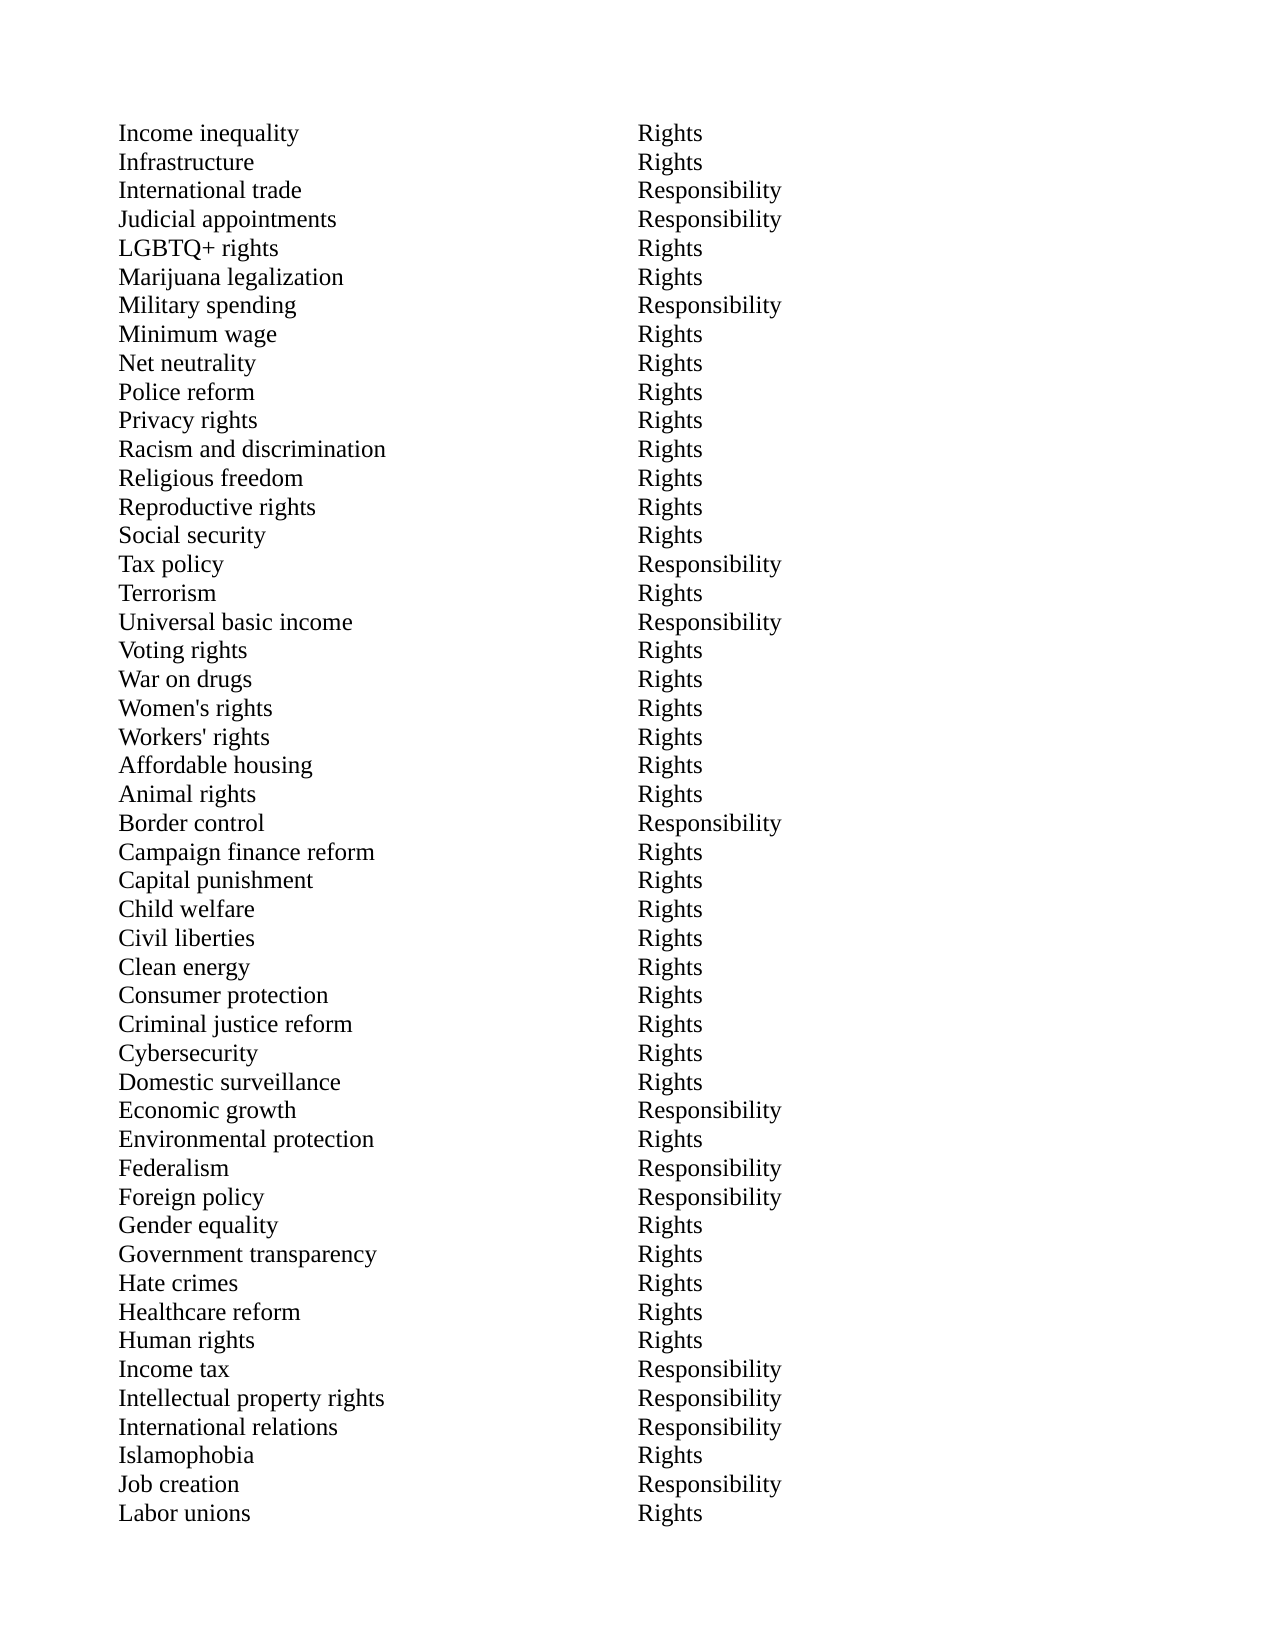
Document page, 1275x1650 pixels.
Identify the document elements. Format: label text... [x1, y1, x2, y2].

table_cell Economic growth [118, 1096, 637, 1124]
table_cell International trade [118, 176, 637, 204]
table_cell Military spending [118, 291, 637, 319]
table_cell Women's rights [118, 693, 637, 722]
table_cell Rights [638, 147, 1157, 176]
table_cell Rights [638, 952, 1157, 981]
table_cell Government transparency [118, 1239, 637, 1268]
table_cell Rights [638, 262, 1157, 291]
table_cell Reproductive rights [118, 492, 637, 521]
table_cell Responsibility [638, 291, 1157, 319]
table_cell Responsibility [638, 176, 1157, 204]
table_cell Border control [118, 808, 637, 837]
table_cell Responsibility [638, 549, 1157, 578]
table_cell Gender equality [118, 1211, 637, 1239]
table_cell Rights [638, 779, 1157, 808]
table_cell Rights [638, 1441, 1157, 1469]
table_cell Minimum wage [118, 319, 637, 348]
table_cell Rights [638, 722, 1157, 751]
table_cell Intellectual property rights [118, 1383, 637, 1412]
table_cell Foreign policy [118, 1182, 637, 1211]
table_cell Rights [638, 693, 1157, 722]
table_cell Rights [638, 348, 1157, 377]
table_cell Responsibility [638, 607, 1157, 636]
table_cell Cybersecurity [118, 1038, 637, 1067]
table_cell Rights [638, 1297, 1157, 1326]
table_cell Workers' rights [118, 722, 637, 751]
table_cell Rights [638, 866, 1157, 894]
table_cell Responsibility [638, 1153, 1157, 1182]
table_cell Civil liberties [118, 923, 637, 952]
table_cell Environmental protection [118, 1124, 637, 1153]
table_cell Rights [638, 118, 1157, 147]
table_cell Religious freedom [118, 463, 637, 492]
table_cell Responsibility [638, 1182, 1157, 1211]
table_cell Infrastructure [118, 147, 637, 176]
table_cell Job creation [118, 1469, 637, 1498]
table_cell Rights [638, 1009, 1157, 1038]
table_cell Marijuana legalization [118, 262, 637, 291]
table_cell Responsibility [638, 204, 1157, 233]
table_cell Rights [638, 1211, 1157, 1239]
table_cell Net neutrality [118, 348, 637, 377]
table_cell Animal rights [118, 779, 637, 808]
table_cell Child welfare [118, 894, 637, 923]
table_cell Campaign finance reform [118, 837, 637, 866]
table_cell Rights [638, 406, 1157, 434]
table_cell Responsibility [638, 1469, 1157, 1498]
table_cell Rights [638, 1326, 1157, 1354]
table_cell Rights [638, 233, 1157, 262]
table_cell Voting rights [118, 636, 637, 664]
table_cell Responsibility [638, 1354, 1157, 1383]
table_cell Rights [638, 492, 1157, 521]
table_cell Criminal justice reform [118, 1009, 637, 1038]
table_cell War on drugs [118, 664, 637, 693]
table_cell Rights [638, 434, 1157, 463]
table_cell Rights [638, 837, 1157, 866]
table_cell Police reform [118, 377, 637, 406]
table_cell Privacy rights [118, 406, 637, 434]
table_cell Rights [638, 463, 1157, 492]
table_cell Clean energy [118, 952, 637, 981]
table_cell Responsibility [638, 1096, 1157, 1124]
table_cell Tax policy [118, 549, 637, 578]
table_cell Rights [638, 1038, 1157, 1067]
table_cell Rights [638, 1268, 1157, 1297]
table_cell Domestic surveillance [118, 1067, 637, 1096]
table_cell LGBTQ+ rights [118, 233, 637, 262]
table_cell Labor unions [118, 1498, 637, 1527]
table_cell Rights [638, 981, 1157, 1009]
table_cell Healthcare reform [118, 1297, 637, 1326]
table_cell Islamophobia [118, 1441, 637, 1469]
table_cell Rights [638, 636, 1157, 664]
table_cell Federalism [118, 1153, 637, 1182]
table_cell Rights [638, 1498, 1157, 1527]
table_cell Capital punishment [118, 866, 637, 894]
table_cell Consumer protection [118, 981, 637, 1009]
table_cell Social security [118, 521, 637, 549]
table_cell Rights [638, 1067, 1157, 1096]
table_cell Affordable housing [118, 751, 637, 779]
table_cell Judicial appointments [118, 204, 637, 233]
table_cell Responsibility [638, 1412, 1157, 1441]
table_cell Responsibility [638, 808, 1157, 837]
table_cell Rights [638, 521, 1157, 549]
table_cell International relations [118, 1412, 637, 1441]
table_cell Human rights [118, 1326, 637, 1354]
table_cell Universal basic income [118, 607, 637, 636]
table_cell Rights [638, 319, 1157, 348]
table_cell Income tax [118, 1354, 637, 1383]
table_cell Rights [638, 664, 1157, 693]
table_cell Rights [638, 751, 1157, 779]
table_cell Rights [638, 923, 1157, 952]
table_cell Income inequality [118, 118, 637, 147]
table_cell Rights [638, 1124, 1157, 1153]
table_cell Racism and discrimination [118, 434, 637, 463]
table_cell Rights [638, 377, 1157, 406]
table_cell Terrorism [118, 578, 637, 607]
table_cell Rights [638, 894, 1157, 923]
table_cell Hate crimes [118, 1268, 637, 1297]
table_cell Responsibility [638, 1383, 1157, 1412]
table_cell Rights [638, 578, 1157, 607]
table_cell Rights [638, 1239, 1157, 1268]
